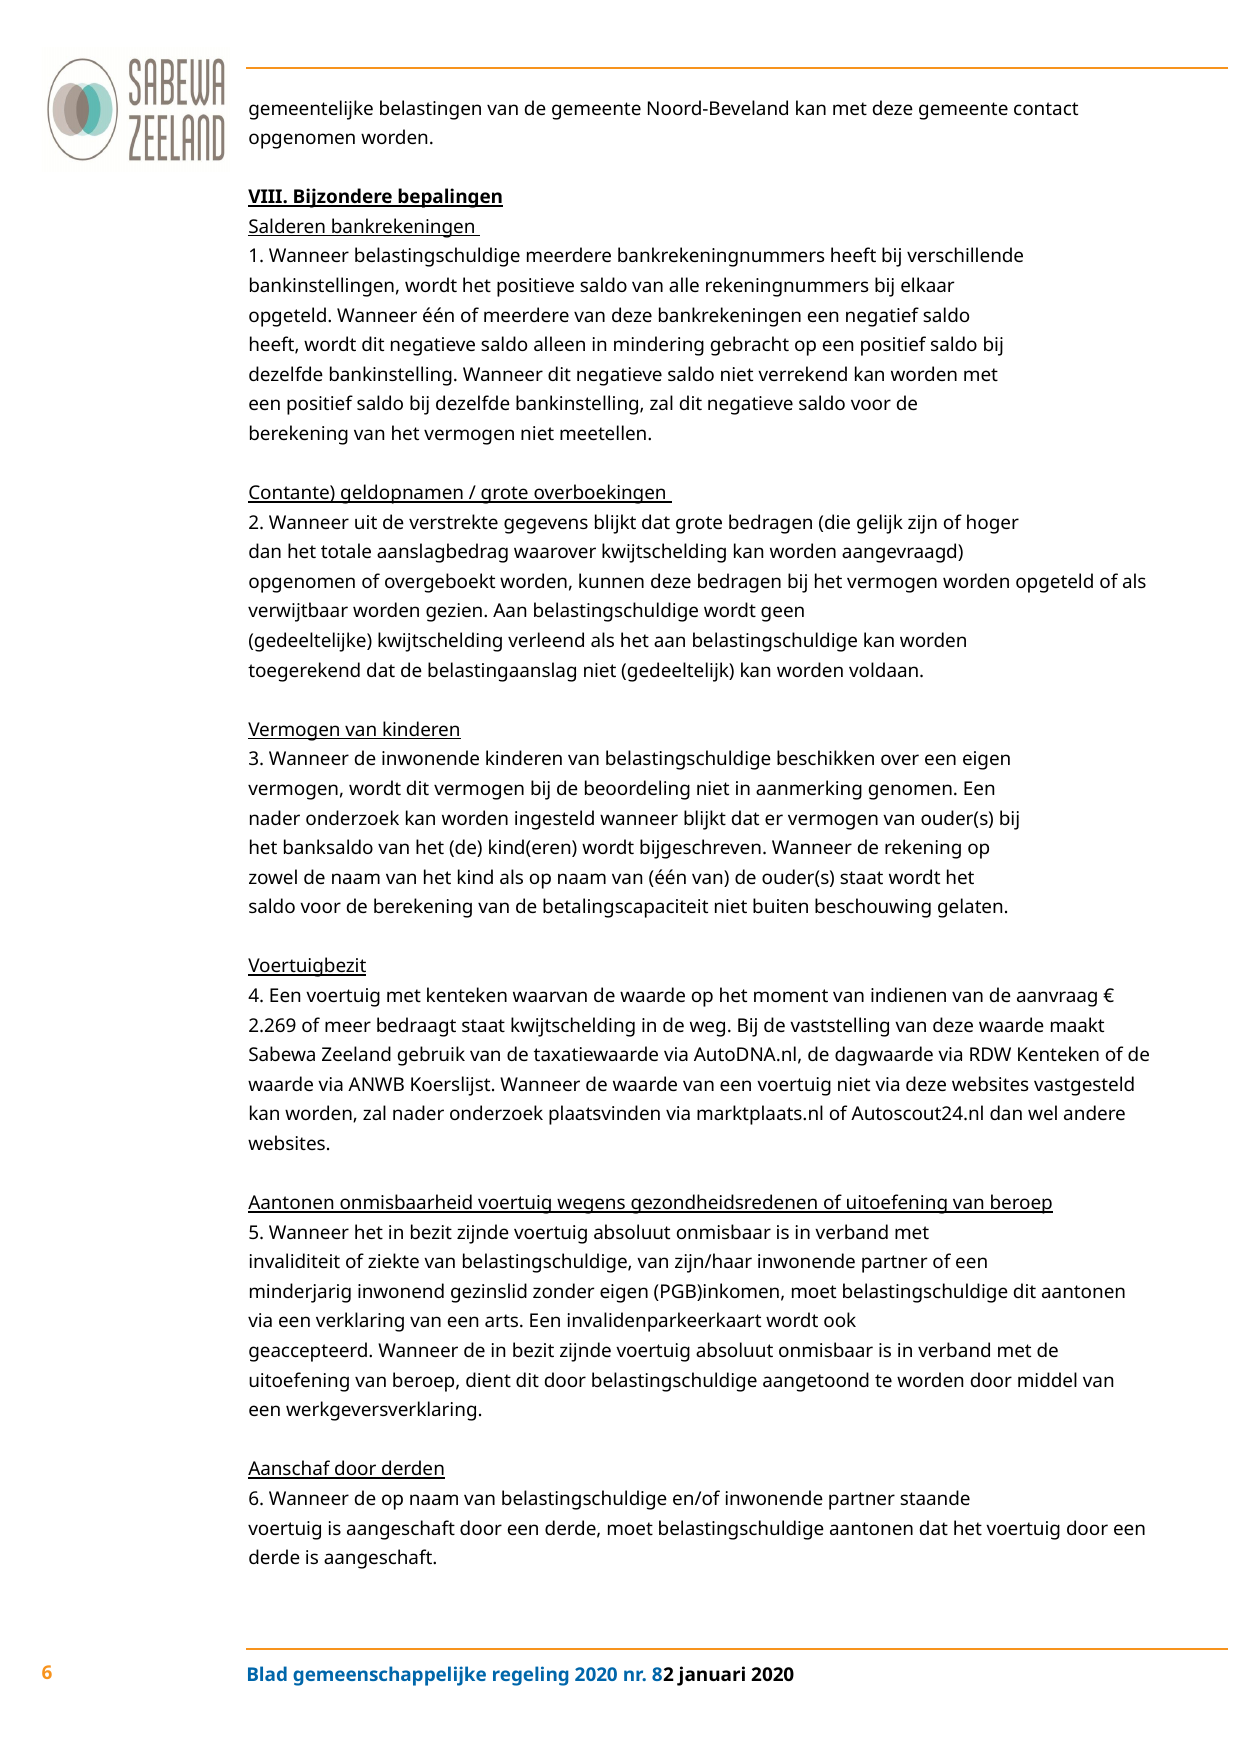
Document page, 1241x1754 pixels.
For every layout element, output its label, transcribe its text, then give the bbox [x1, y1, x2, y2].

text 5. Wanneer het in bezit zijnde voertuig absoluut onmisbaar is in verband met [248, 1219, 1152, 1245]
text voertuig is aangeschaft door een derde, moet belastingschuldige aantonen dat het voertuig door een derde is aangeschaft. [248, 1515, 1152, 1570]
text saldo voor de berekening van de betalingscapaciteit niet buiten beschouwing gelaten. [248, 893, 1152, 919]
text 3. Wanneer de inwonende kinderen van belastingschuldige beschikken over een eigen [248, 746, 1152, 771]
text zowel de naam van het kind als op naam van (één van) de ouder(s) staat wordt het [248, 864, 1152, 890]
text 4. Een voertuig met kenteken waarvan de waarde op het moment van indienen van de aanvraag € 2.269 of meer bedraagt staat kwijtschelding in de weg. Bij de vaststelling van deze waarde maakt Sabewa Zeeland gebruik van de taxatiewaarde via AutoDNA.nl, de dagwaarde via RDW Kenteken of de waarde via ANWB Koerslijst. Wanneer de waarde van een voertuig niet via deze websites vastgesteld kan worden, zal nader onderzoek plaatsvinden via marktplaats.nl of Autoscout24.nl dan wel andere websites. [248, 982, 1152, 1156]
text invaliditeit of ziekte van belastingschuldige, van zijn/haar inwonende partner of een [248, 1248, 1152, 1274]
text het banksaldo van het (de) kind(eren) wordt bijgeschreven. Wanneer de rekening op [248, 834, 1152, 860]
picture [41, 47, 231, 172]
text dan het totale aanslagbedrag waarover kwijtschelding kan worden aangevraagd) [248, 538, 1152, 564]
text Vermogen van kinderen [248, 716, 1152, 742]
text opgenomen of overgeboekt worden, kunnen deze bedragen bij het vermogen worden opgeteld of als verwijtbaar worden gezien. Aan belastingschuldige wordt geen [248, 568, 1152, 623]
text 6. Wanneer de op naam van belastingschuldige en/of inwonende partner staande [248, 1485, 1152, 1511]
text een positief saldo bij dezelfde bankinstelling, zal dit negatieve saldo voor de [248, 391, 1152, 416]
text heeft, wordt dit negatieve saldo alleen in mindering gebracht op een positief saldo bij [248, 331, 1152, 357]
text VIII. Bijzondere bepalingen [248, 183, 1152, 209]
text Voertuigbezit [248, 953, 1152, 978]
text 2. Wanneer uit de verstrekte gegevens blijkt dat grote bedragen (die gelijk zijn of hoger [248, 509, 1152, 535]
text Contante) geldopnamen / grote overboekingen [248, 479, 1152, 505]
text minderjarig inwonend gezinslid zonder eigen (PGB)inkomen, moet belastingschuldige dit aantonen via een verklaring van een arts. Een invalidenparkeerkaart wordt ook [248, 1278, 1152, 1333]
text (gedeeltelijke) kwijtschelding verleend als het aan belastingschuldige kan worden [248, 627, 1152, 653]
text Salderen bankrekeningen [248, 213, 1152, 239]
text opgeteld. Wanneer één of meerdere van deze bankrekeningen een negatief saldo [248, 302, 1152, 328]
text vermogen, wordt dit vermogen bij de beoordeling niet in aanmerking genomen. Een [248, 775, 1152, 801]
text geaccepteerd. Wanneer de in bezit zijnde voertuig absoluut onmisbaar is in verband met de uitoefening van beroep, dient dit door belastingschuldige aangetoond te worden door middel van een werkgeversverklaring. [248, 1337, 1152, 1422]
text gemeentelijke belastingen van de gemeente Noord-Beveland kan met deze gemeente contact opgenomen worden. [248, 95, 1152, 150]
text dezelfde bankinstelling. Wanneer dit negatieve saldo niet verrekend kan worden met [248, 361, 1152, 387]
text 1. Wanneer belastingschuldige meerdere bankrekeningnummers heeft bij verschillende [248, 243, 1152, 268]
text toegerekend dat de belastingaanslag niet (gedeeltelijk) kan worden voldaan. [248, 657, 1152, 683]
text berekening van het vermogen niet meetellen. [248, 420, 1152, 446]
text nader onderzoek kan worden ingesteld wanneer blijkt dat er vermogen van ouder(s) bij [248, 805, 1152, 831]
text Aanschaf door derden [248, 1456, 1152, 1481]
text bankinstellingen, wordt het positieve saldo van alle rekeningnummers bij elkaar [248, 272, 1152, 298]
text Aantonen onmisbaarheid voertuig wegens gezondheidsredenen of uitoefening van beroep [248, 1189, 1152, 1215]
